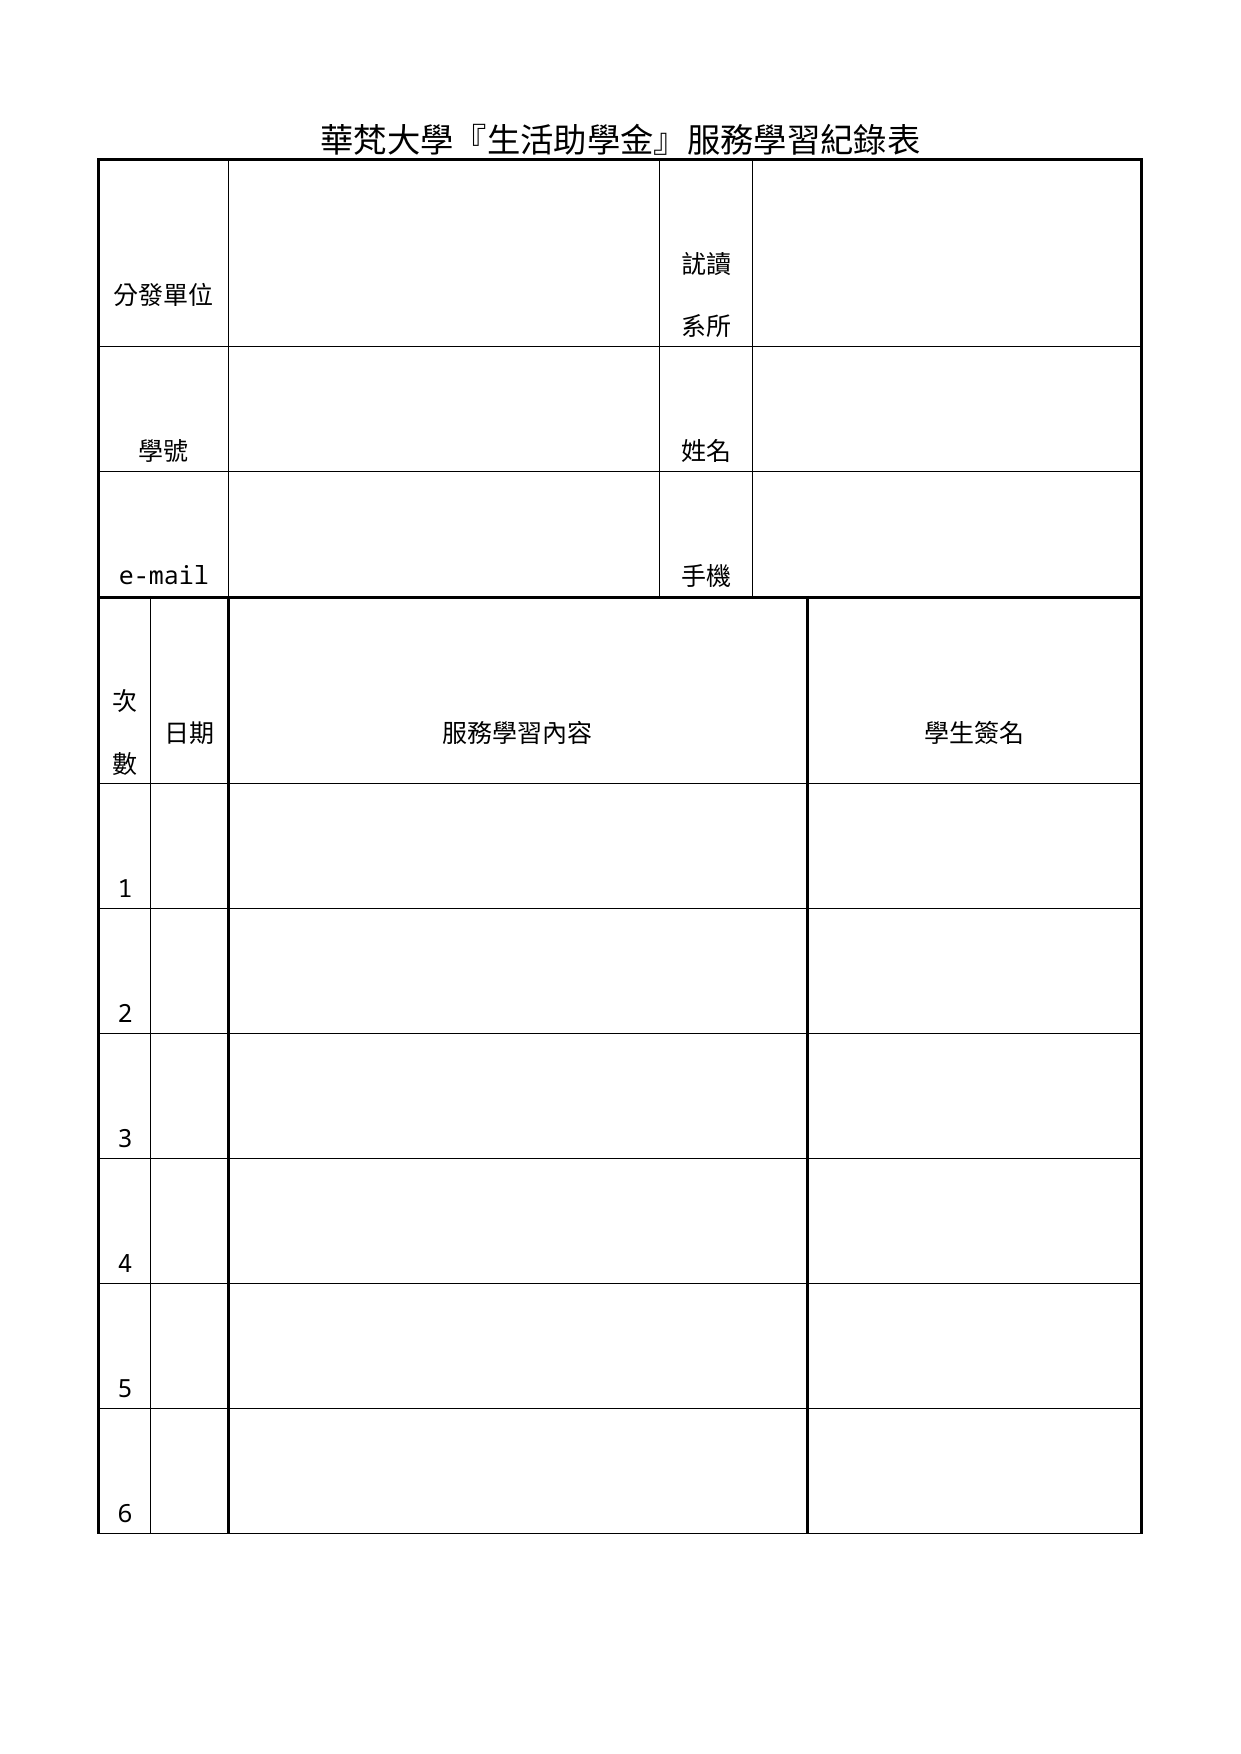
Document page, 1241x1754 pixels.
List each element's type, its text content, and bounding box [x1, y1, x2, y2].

table_cell 姓名 [660, 347, 752, 471]
table_cell 服務學習內容 [230, 599, 806, 783]
table_cell [151, 909, 227, 1033]
table_cell [753, 347, 1140, 471]
table_cell 學生簽名 [809, 599, 1140, 783]
table_cell [230, 784, 806, 908]
table_cell [230, 909, 806, 1033]
table_cell 學號 [100, 347, 228, 471]
table_cell 1 [100, 784, 150, 908]
table_header [753, 161, 1140, 346]
table_cell [229, 472, 659, 596]
table_cell 次數 [100, 599, 150, 783]
table_cell [230, 1284, 806, 1408]
table_cell 2 [100, 909, 150, 1033]
table_cell [230, 1159, 806, 1283]
table_cell [809, 1284, 1140, 1408]
table_cell [151, 784, 227, 908]
table_cell 5 [100, 1284, 150, 1408]
table_header 訧讀系所 [660, 161, 752, 346]
table_cell [809, 1034, 1140, 1158]
table_cell [230, 1409, 806, 1533]
table_cell [151, 1409, 227, 1533]
table_header [229, 161, 659, 346]
table_cell 6 [100, 1409, 150, 1533]
table_cell 日期 [151, 599, 227, 783]
table_cell [151, 1284, 227, 1408]
table_cell [151, 1034, 227, 1158]
table_cell [753, 472, 1140, 596]
table_cell 4 [100, 1159, 150, 1283]
table_cell [229, 347, 659, 471]
table_cell [230, 1034, 806, 1158]
table_cell e-mail [100, 472, 228, 596]
table_cell 手機 [660, 472, 752, 596]
table_cell [809, 909, 1140, 1033]
table_cell [809, 1409, 1140, 1533]
table_cell [809, 784, 1140, 908]
table_header 分發單位 [100, 161, 228, 346]
table_cell [151, 1159, 227, 1283]
text 華梵大學『生活助學金』服務學習紀錄表 [94, 96, 1146, 158]
table_cell 3 [100, 1034, 150, 1158]
table_cell [809, 1159, 1140, 1283]
